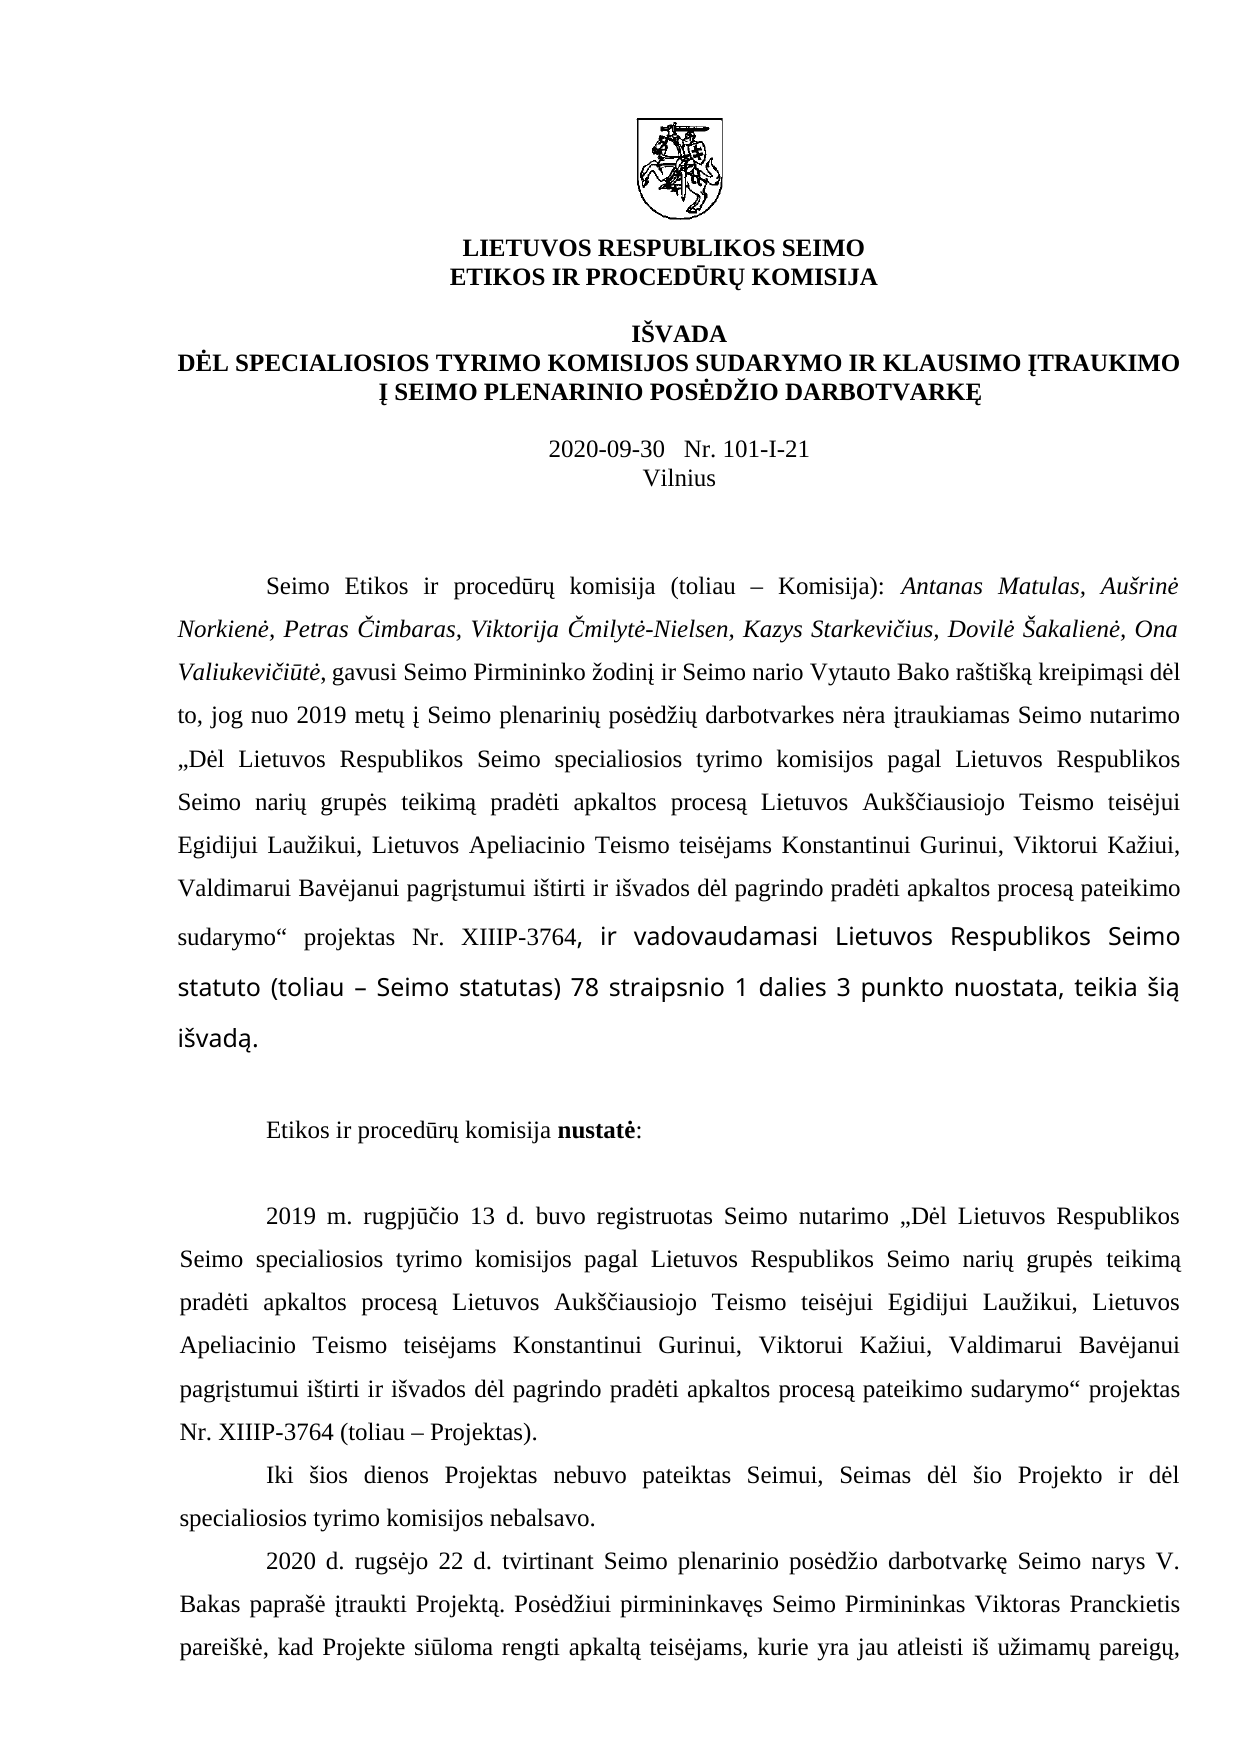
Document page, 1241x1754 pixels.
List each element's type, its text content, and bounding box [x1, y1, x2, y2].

text Seimo Etikos ir procedūrų komisija (toliau – Komisija): Antanas Matulas, Aušrinė Norkienė, Petras Čimbaras, Viktorija Čmilytė-Nielsen, Kazys Starkevičius, Dovilė Šakalienė, Ona Valiukevičiūtė, gavusi Seimo Pirmininko žodinį ir Seimo nario Vytauto Bako raštišką kreipimąsi dėl to, jog nuo 2019 metų į Seimo plenarinių posėdžių darbotvarkes nėra įtraukiamas Seimo nutarimo „Dėl Lietuvos Respublikos Seimo specialiosios tyrimo komisijos pagal Lietuvos Respublikos Seimo narių grupės teikimą pradėti apkaltos procesą Lietuvos Aukščiausiojo Teismo teisėjui Egidijui Laužikui, Lietuvos Apeliacinio Teismo teisėjams Konstantinui Gurinui, Viktorui Kažiui, Valdimarui Bavėjanui pagrįstumui ištirti ir išvados dėl pagrindo pradėti apkaltos procesą pateikimo sudarymo“ projektas Nr. XIIIP-3764, ir vadovaudamasi Lietuvos Respublikos Seimo statuto (toliau – Seimo statutas) 78 straipsnio 1 dalies 3 punkto nuostata, teikia šią išvadą. [177, 571, 1181, 1055]
text IŠVADA [177, 319, 1181, 348]
text Vilnius [177, 463, 1181, 492]
text LIETUVOS RESPUBLIKOS SEIMO [177, 233, 1150, 262]
text 2020 d. rugsėjo 22 d. tvirtinant Seimo plenarinio posėdžio darbotvarkę Seimo narys V. Bakas paprašė įtraukti Projektą. Posėdžiui pirmininkavęs Seimo Pirmininkas Viktoras Pranckietis pareiškė, kad Projekte siūloma rengti apkaltą teisėjams, kurie yra jau atleisti iš užimamų pareigų, [179, 1546, 1181, 1661]
text ETIKOS IR PROCEDŪRŲ KOMISIJA [177, 262, 1150, 290]
text Etikos ir procedūrų komisija nustatė: [177, 1115, 1181, 1144]
text DĖL SPECIALIOSIOS TYRIMO KOMISIJOS SUDARYMO IR KLAUSIMO ĮTRAUKIMO Į SEIMO PLENARINIO POSĖDŽIO DARBOTVARKĘ [177, 348, 1181, 405]
text 2020-09-30 Nr. 101-I-21 [177, 434, 1181, 463]
text 2019 m. rugpjūčio 13 d. buvo registruotas Seimo nutarimo „Dėl Lietuvos Respublikos Seimo specialiosios tyrimo komisijos pagal Lietuvos Respublikos Seimo narių grupės teikimą pradėti apkaltos procesą Lietuvos Aukščiausiojo Teismo teisėjui Egidijui Laužikui, Lietuvos Apeliacinio Teismo teisėjams Konstantinui Gurinui, Viktorui Kažiui, Valdimarui Bavėjanui pagrįstumui ištirti ir išvados dėl pagrindo pradėti apkaltos procesą pateikimo sudarymo“ projektas Nr. XIIIP-3764 (toliau – Projektas). [179, 1201, 1181, 1446]
text Iki šios dienos Projektas nebuvo pateiktas Seimui, Seimas dėl šio Projekto ir dėl specialiosios tyrimo komisijos nebalsavo. [179, 1460, 1181, 1532]
